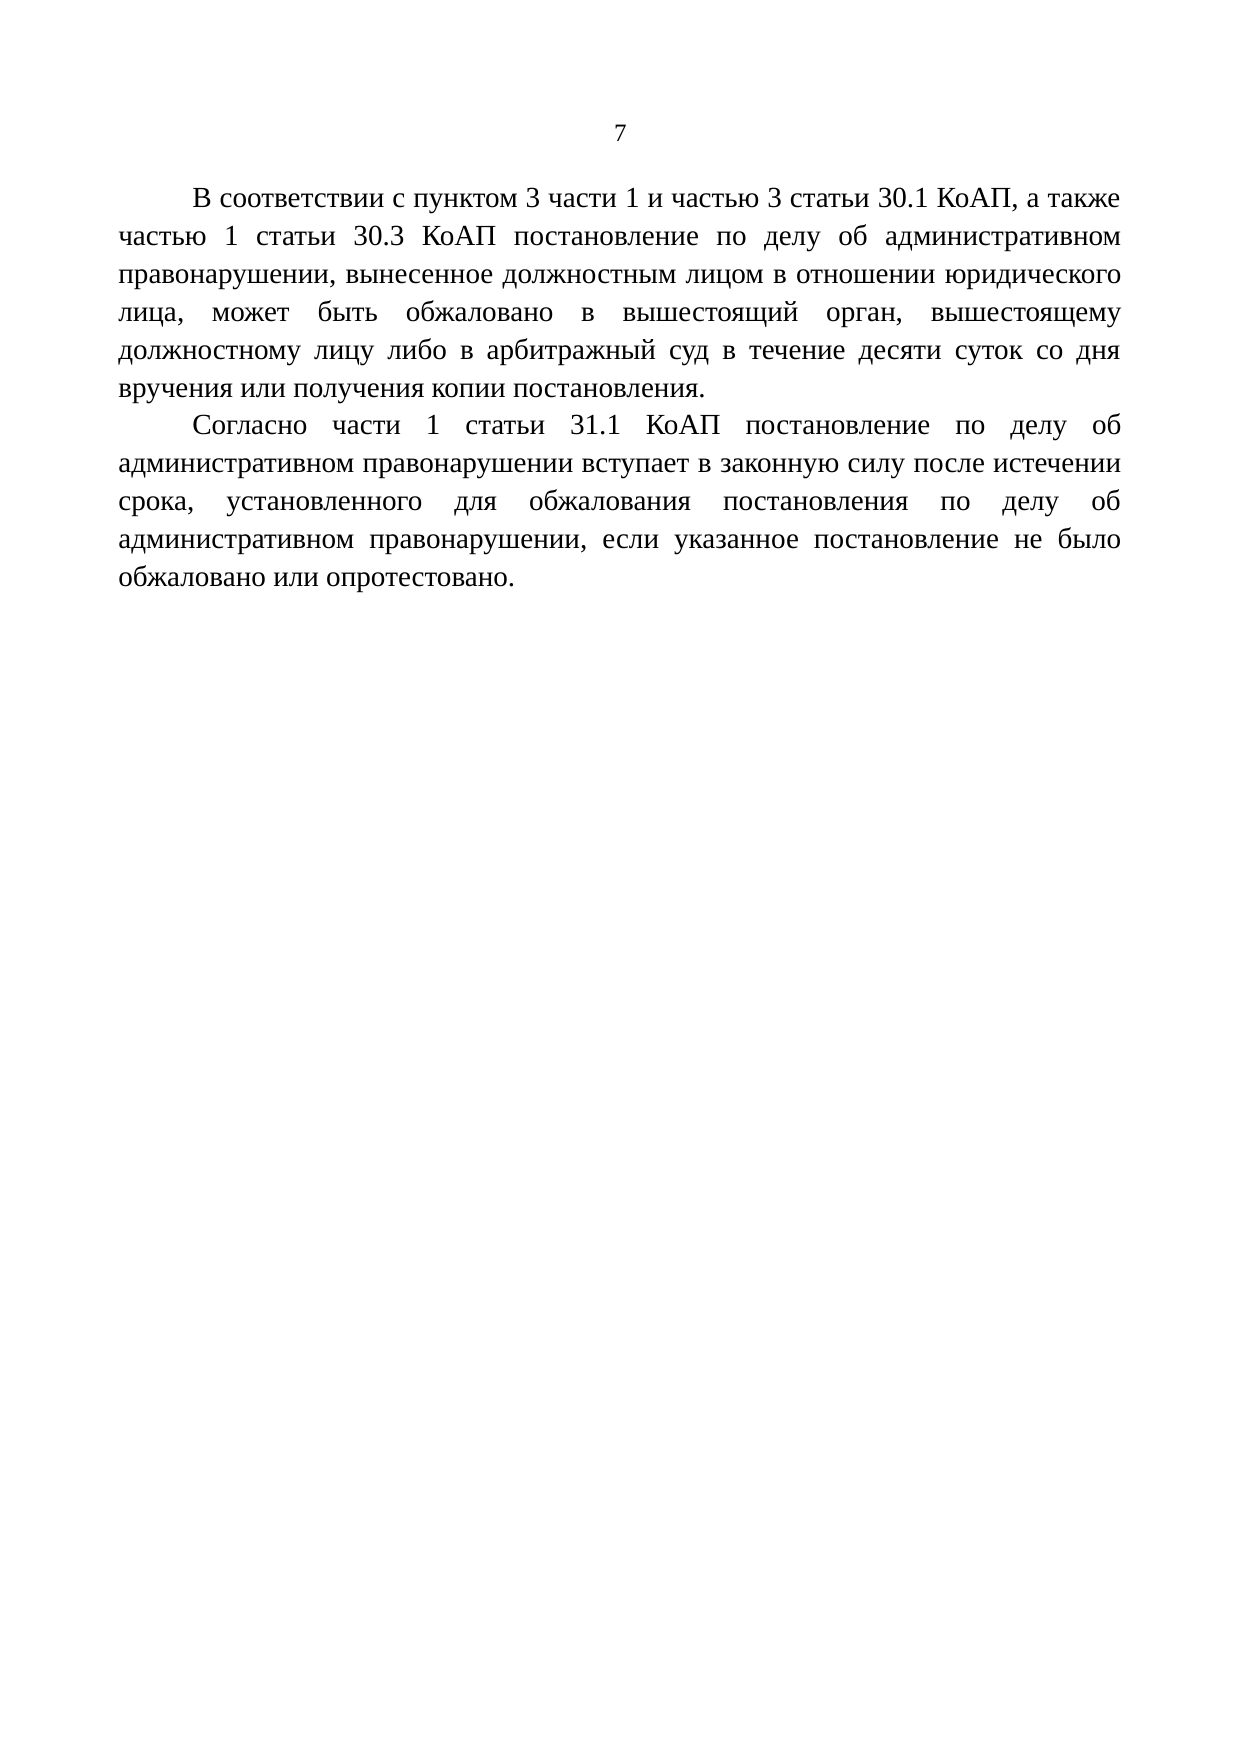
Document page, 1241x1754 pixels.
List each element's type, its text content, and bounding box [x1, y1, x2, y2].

text Согласно части 1 статьи 31.1 КоАП постановление по делу об административном правонарушении вступает в законную силу после истечении срока, установленного для обжалования постановления по делу об административном правонарушении, если указанное постановление не было обжаловано или опротестовано. [118, 403, 1122, 592]
text В соответствии с пунктом 3 части 1 и частью 3 статьи 30.1 КоАП, а также частью 1 статьи 30.3 КоАП постановление по делу об административном правонарушении, вынесенное должностным лицом в отношении юридического лица, может быть обжаловано в вышестоящий орган, вышестоящему должностному лицу либо в арбитражный суд в течение десяти суток со дня вручения или получения копии постановления. [118, 176, 1122, 403]
